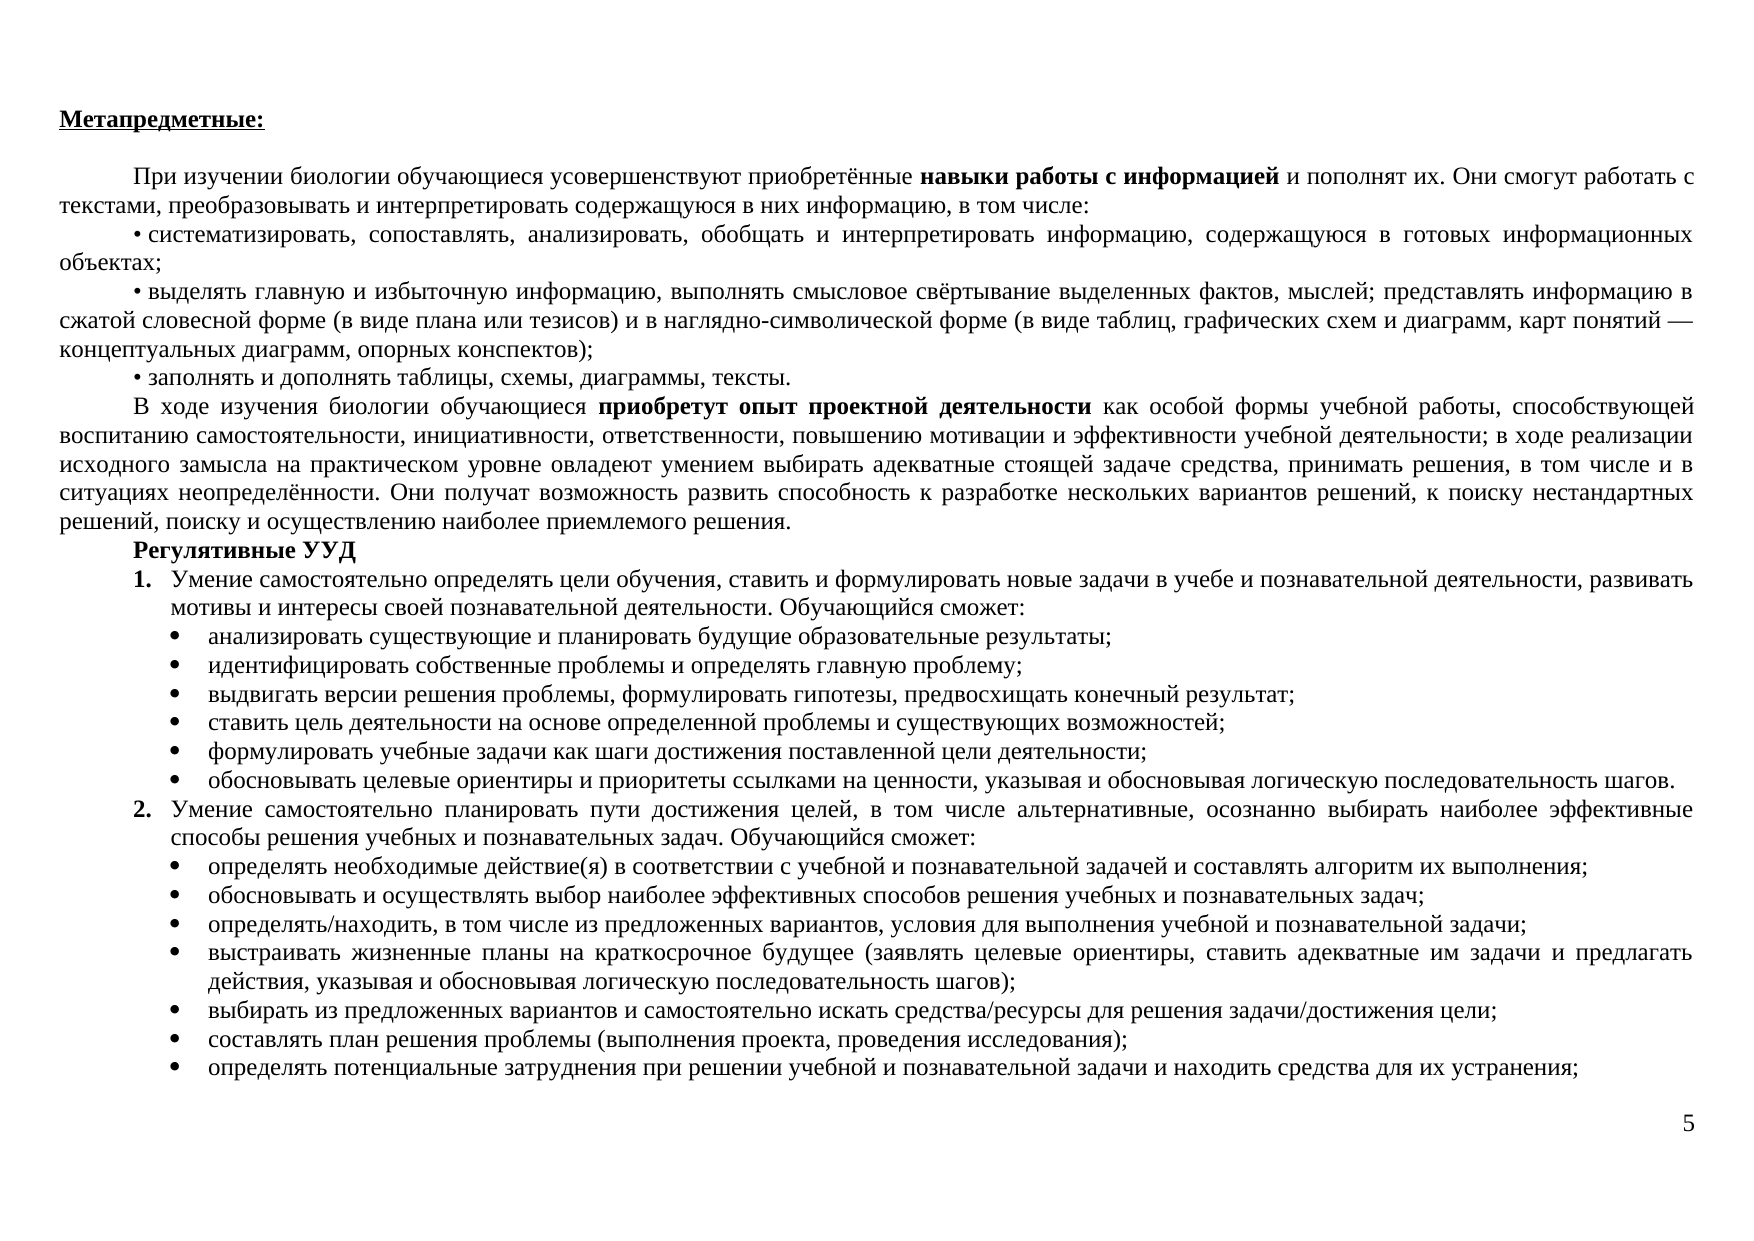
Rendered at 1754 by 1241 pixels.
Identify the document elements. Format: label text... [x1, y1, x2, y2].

text Регулятивные УУД [59, 535, 1695, 564]
text • систематизировать, сопоставлять, анализировать, обобщать и интерпретировать информацию, содержащуюся в готовых информационных объектах; [59, 219, 1695, 276]
list формулировать учебные задачи как шаги достижения поставленной цели деятельности; [170, 736, 1695, 765]
list Умение самостоятельно определять цели обучения, ставить и формулировать новые задачи в учебе и познавательной деятельности, развивать мотивы и интересы своей познавательной деятельности. Обучающийся сможет: [133, 564, 1695, 621]
list анализировать существующие и планировать будущие образовательные результаты; [170, 621, 1695, 650]
list Умение самостоятельно планировать пути достижения целей, в том числе альтернативные, осознанно выбирать наиболее эффективные способы решения учебных и познавательных задач. Обучающийся сможет: [133, 794, 1695, 851]
text В ходе изучения биологии обучающиеся приобретут опыт проектной деятельности как особой формы учебной работы, способствующей воспитанию самостоятельности, инициативности, ответственности, повышению мотивации и эффективности учебной деятельности; в ходе реализации исходного замысла на практическом уровне овладеют умением выбирать адекватные стоящей задаче средства, принимать решения, в том числе и в ситуациях неопределённости. Они получат возможность развить способность к разработке нескольких вариантов решений, к поиску нестандартных решений, поиску и осуществлению наиболее приемлемого решения. [59, 391, 1695, 535]
text При изучении биологии обучающиеся усовершенствуют приобретённые навыки работы с информацией и пополнят их. Они смогут работать с текстами, преобразовывать и интерпретировать содержащуюся в них информацию, в том числе: [59, 161, 1695, 219]
list идентифицировать собственные проблемы и определять главную проблему; [170, 650, 1695, 679]
list определять необходимые действие(я) в соответствии с учебной и познавательной задачей и составлять алгоритм их выполнения; [170, 851, 1695, 880]
list составлять план решения проблемы (выполнения проекта, проведения исследования); [170, 1024, 1695, 1052]
list выбирать из предложенных вариантов и самостоятельно искать средства/ресурсы для решения задачи/достижения цели; [170, 995, 1695, 1024]
list определять потенциальные затруднения при решении учебной и познавательной задачи и находить средства для их устранения; [170, 1052, 1695, 1081]
list ставить цель деятельности на основе определенной проблемы и существующих возможностей; [170, 707, 1695, 736]
list обосновывать и осуществлять выбор наиболее эффективных способов решения учебных и познавательных задач; [170, 880, 1695, 909]
text Метапредметные: [59, 104, 1695, 132]
list выдвигать версии решения проблемы, формулировать гипотезы, предвосхищать конечный результат; [170, 679, 1695, 707]
text • выделять главную и избыточную информацию, выполнять смысловое свёртывание выделенных фактов, мыслей; представлять информацию в сжатой словесной форме (в виде плана или тезисов) и в наглядно-символической форме (в виде таблиц, графических схем и диаграмм, карт понятий — концептуальных диаграмм, опорных конспектов); [59, 276, 1695, 362]
list выстраивать жизненные планы на краткосрочное будущее (заявлять целевые ориентиры, ставить адекватные им задачи и предлагать действия, указывая и обосновывая логическую последовательность шагов); [170, 937, 1695, 995]
text • заполнять и дополнять таблицы, схемы, диаграммы, тексты. [59, 362, 1695, 391]
list определять/находить, в том числе из предложенных вариантов, условия для выполнения учебной и познавательной задачи; [170, 909, 1695, 937]
list обосновывать целевые ориентиры и приоритеты ссылками на ценности, указывая и обосновывая логическую последовательность шагов. [170, 765, 1695, 794]
